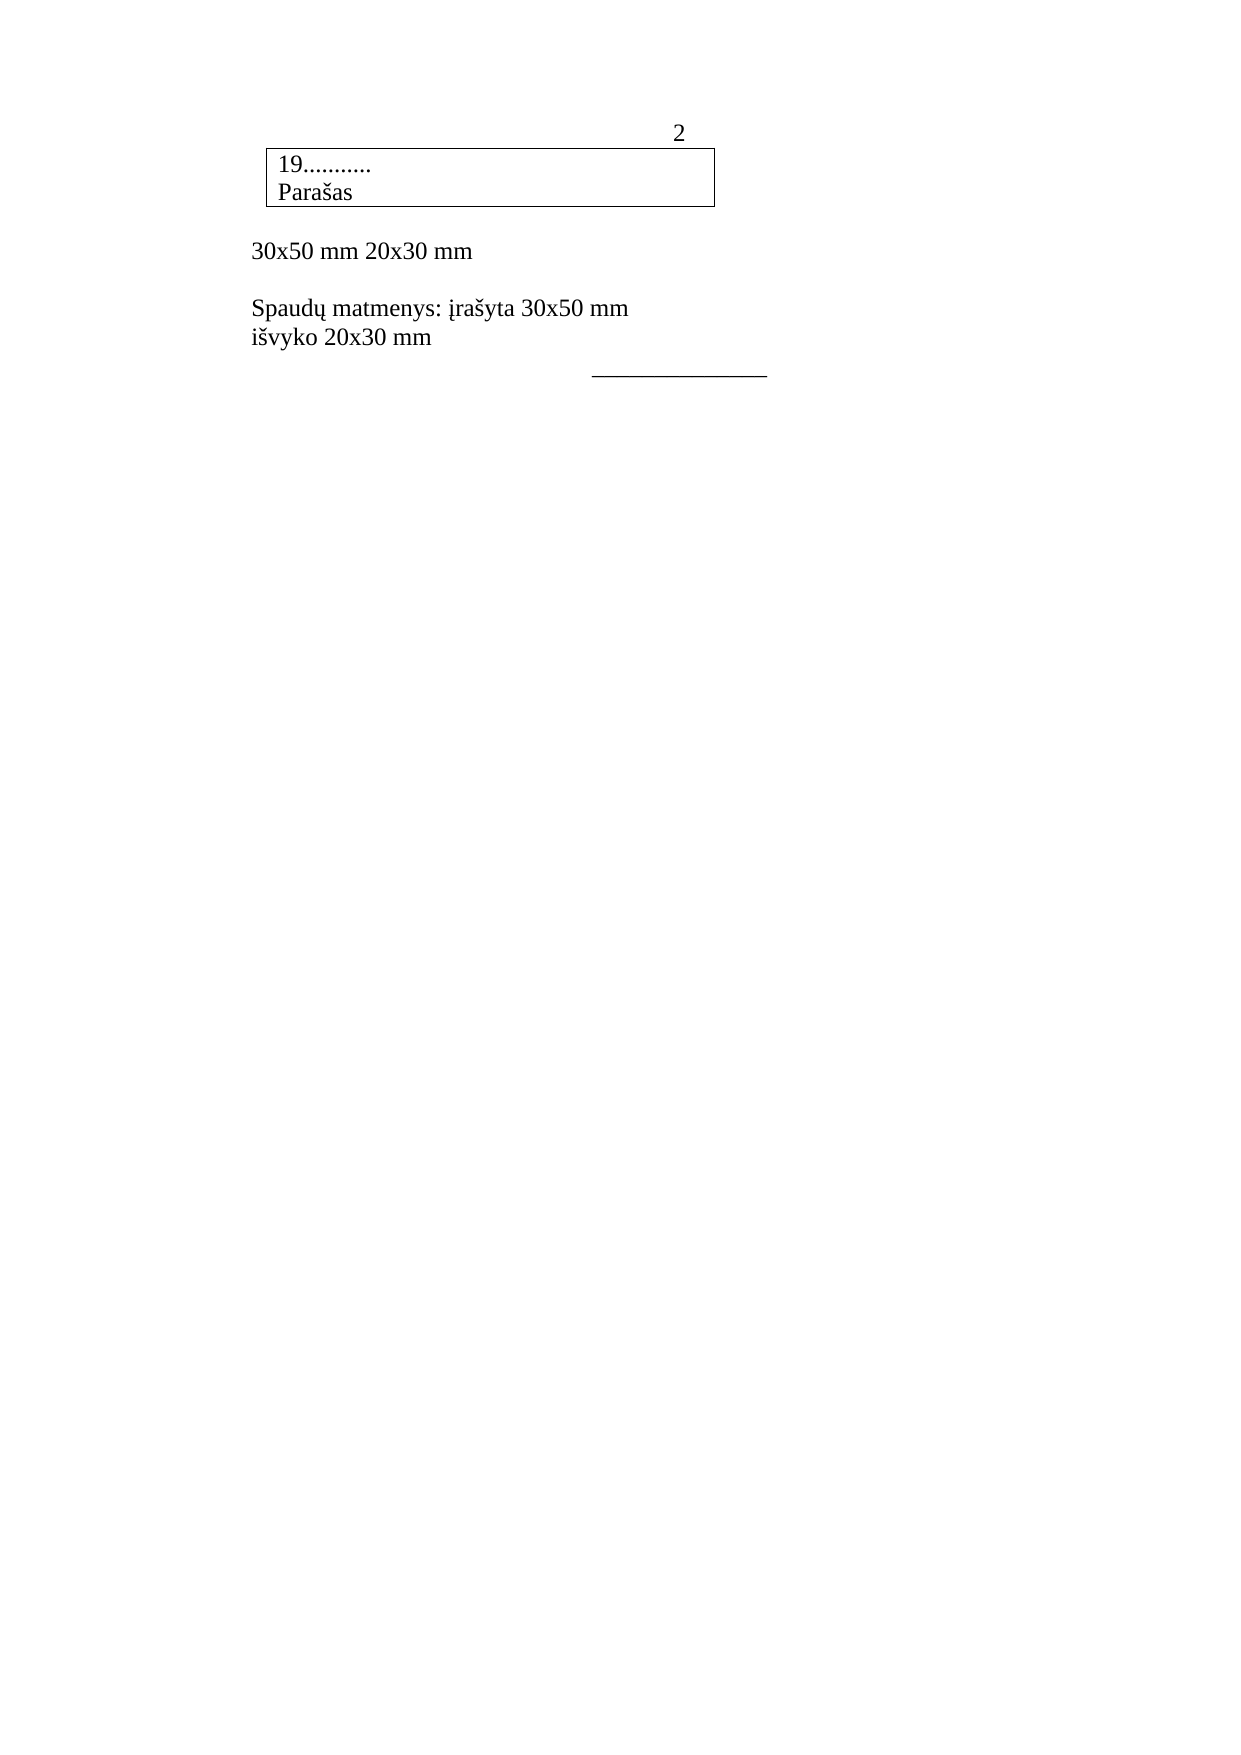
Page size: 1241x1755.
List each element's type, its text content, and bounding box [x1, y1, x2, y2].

text ______________ [177, 351, 1181, 380]
table_header 19........... Parašas [267, 149, 714, 206]
text 30x50 mm 20x30 mm [177, 236, 1181, 265]
text išvyko 20x30 mm [177, 322, 1181, 351]
text Spaudų matmenys: įrašyta 30x50 mm [177, 293, 1181, 322]
